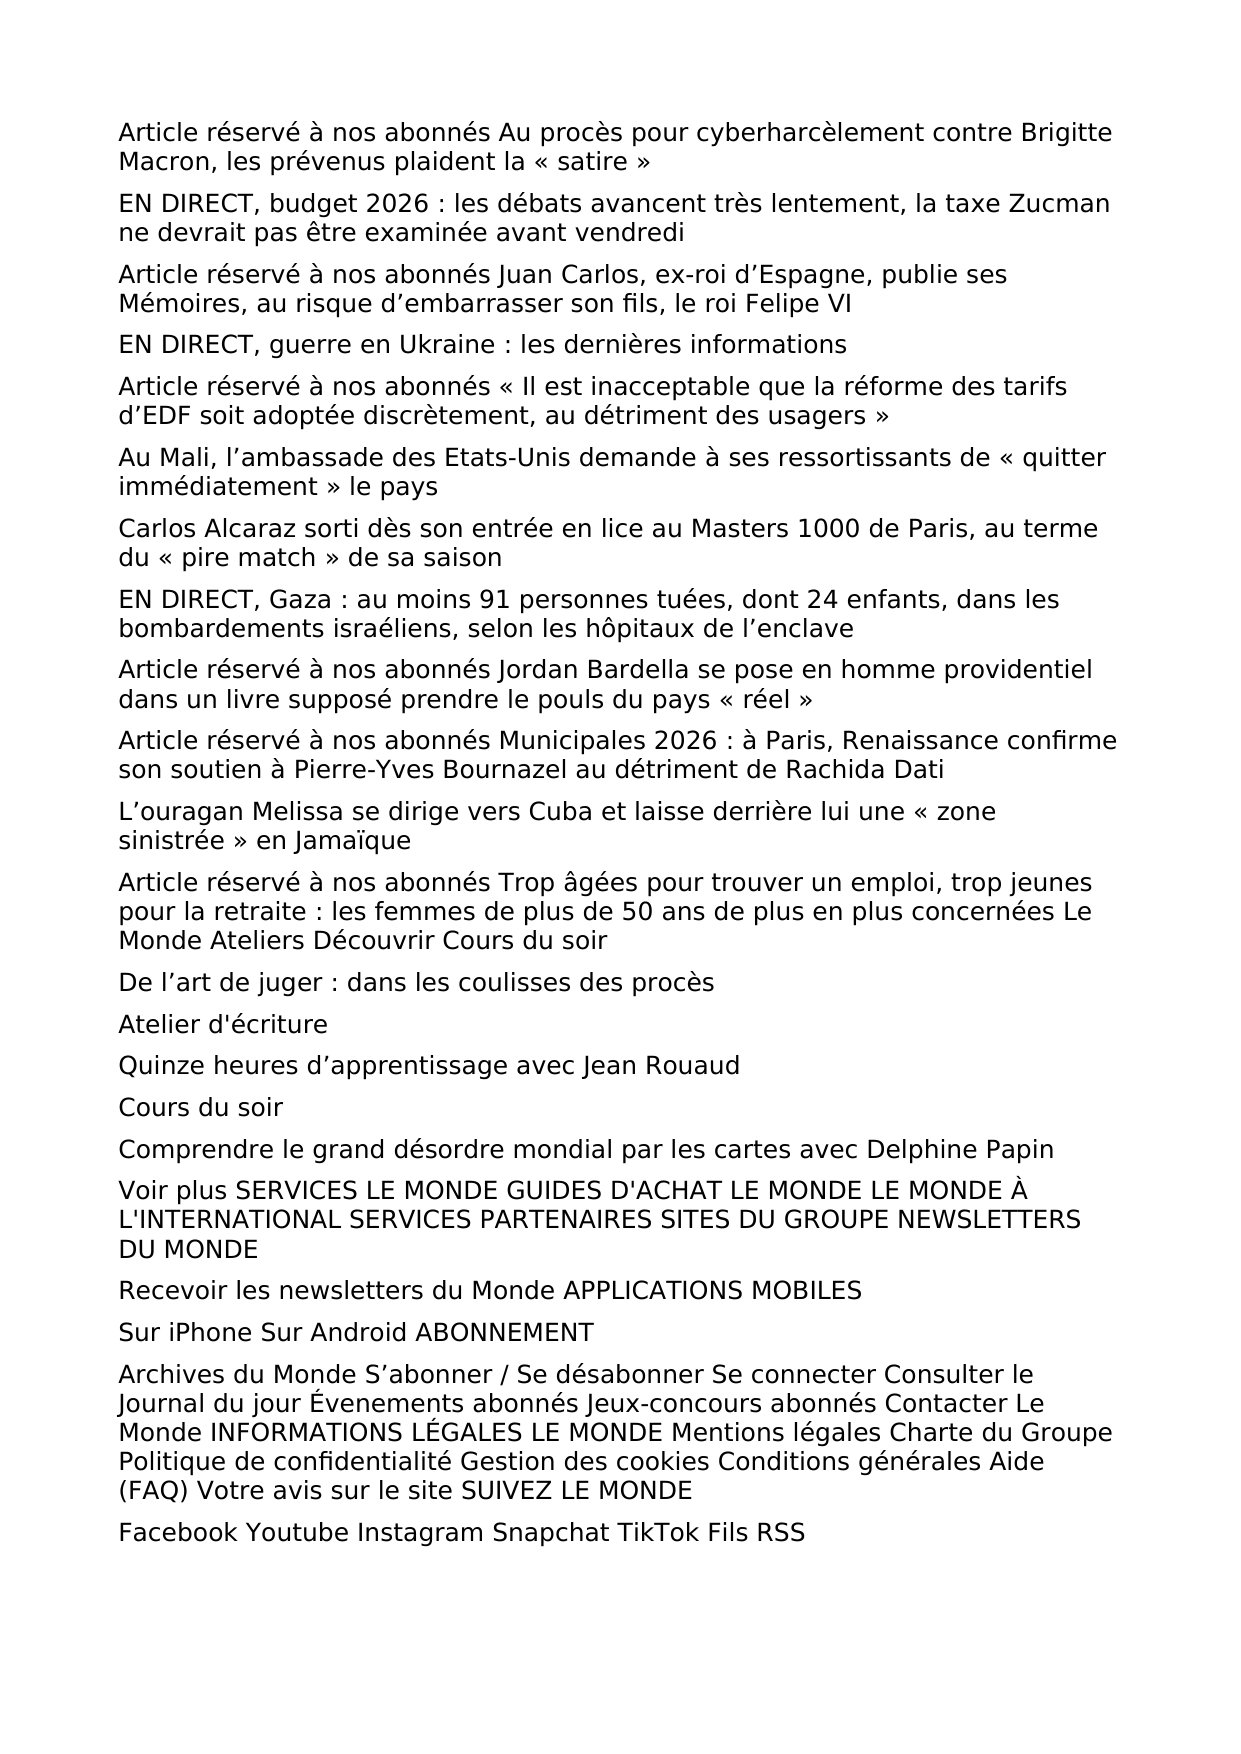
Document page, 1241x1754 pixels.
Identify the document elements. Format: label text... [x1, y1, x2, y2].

text De l’art de juger : dans les coulisses des procès [118, 968, 1122, 997]
text Recevoir les newsletters du Monde APPLICATIONS MOBILES [118, 1276, 1122, 1306]
text Carlos Alcaraz sorti dès son entrée en lice au Masters 1000 de Paris, au terme du « pire match » de sa saison [118, 514, 1122, 572]
text Article réservé à nos abonnés Trop âgées pour trouver un emploi, trop jeunes pour la retraite : les femmes de plus de 50 ans de plus en plus concernées Le Monde Ateliers Découvrir Cours du soir [118, 868, 1122, 956]
text Atelier d'écriture [118, 1010, 1122, 1039]
text Comprendre le grand désordre mondial par les cartes avec Delphine Papin [118, 1135, 1122, 1164]
text EN DIRECT, guerre en Ukraine : les dernières informations [118, 331, 1122, 360]
text Article réservé à nos abonnés Au procès pour cyberharcèlement contre Brigitte Macron, les prévenus plaident la « satire » [118, 118, 1122, 176]
text Article réservé à nos abonnés Municipales 2026 : à Paris, Renaissance confirme son soutien à Pierre-Yves Bournazel au détriment de Rachida Dati [118, 726, 1122, 785]
text Au Mali, l’ambassade des Etats-Unis demande à ses ressortissants de « quitter immédiatement » le pays [118, 443, 1122, 501]
text L’ouragan Melissa se dirige vers Cuba et laisse derrière lui une « zone sinistrée » en Jamaïque [118, 797, 1122, 856]
text Cours du soir [118, 1093, 1122, 1122]
text EN DIRECT, Gaza : au moins 91 personnes tuées, dont 24 enfants, dans les bombardements israéliens, selon les hôpitaux de l’enclave [118, 585, 1122, 643]
text Sur iPhone Sur Android ABONNEMENT [118, 1318, 1122, 1347]
text Voir plus SERVICES LE MONDE GUIDES D'ACHAT LE MONDE LE MONDE À L'INTERNATIONAL SERVICES PARTENAIRES SITES DU GROUPE NEWSLETTERS DU MONDE [118, 1176, 1122, 1264]
text Facebook Youtube Instagram Snapchat TikTok Fils RSS [118, 1518, 1122, 1547]
text Archives du Monde S’abonner / Se désabonner Se connecter Consulter le Journal du jour Évenements abonnés Jeux-concours abonnés Contacter Le Monde INFORMATIONS LÉGALES LE MONDE Mentions légales Charte du Groupe Politique de confidentialité Gestion des cookies Conditions générales Aide (FAQ) Votre avis sur le site SUIVEZ LE MONDE [118, 1360, 1122, 1506]
text EN DIRECT, budget 2026 : les débats avancent très lentement, la taxe Zucman ne devrait pas être examinée avant vendredi [118, 189, 1122, 247]
text Article réservé à nos abonnés Jordan Bardella se pose en homme providentiel dans un livre supposé prendre le pouls du pays « réel » [118, 656, 1122, 714]
text Quinze heures d’apprentissage avec Jean Rouaud [118, 1051, 1122, 1081]
text Article réservé à nos abonnés Juan Carlos, ex-roi d’Espagne, publie ses Mémoires, au risque d’embarrasser son fils, le roi Felipe VI [118, 260, 1122, 318]
text Article réservé à nos abonnés « Il est inacceptable que la réforme des tarifs d’EDF soit adoptée discrètement, au détriment des usagers » [118, 372, 1122, 431]
